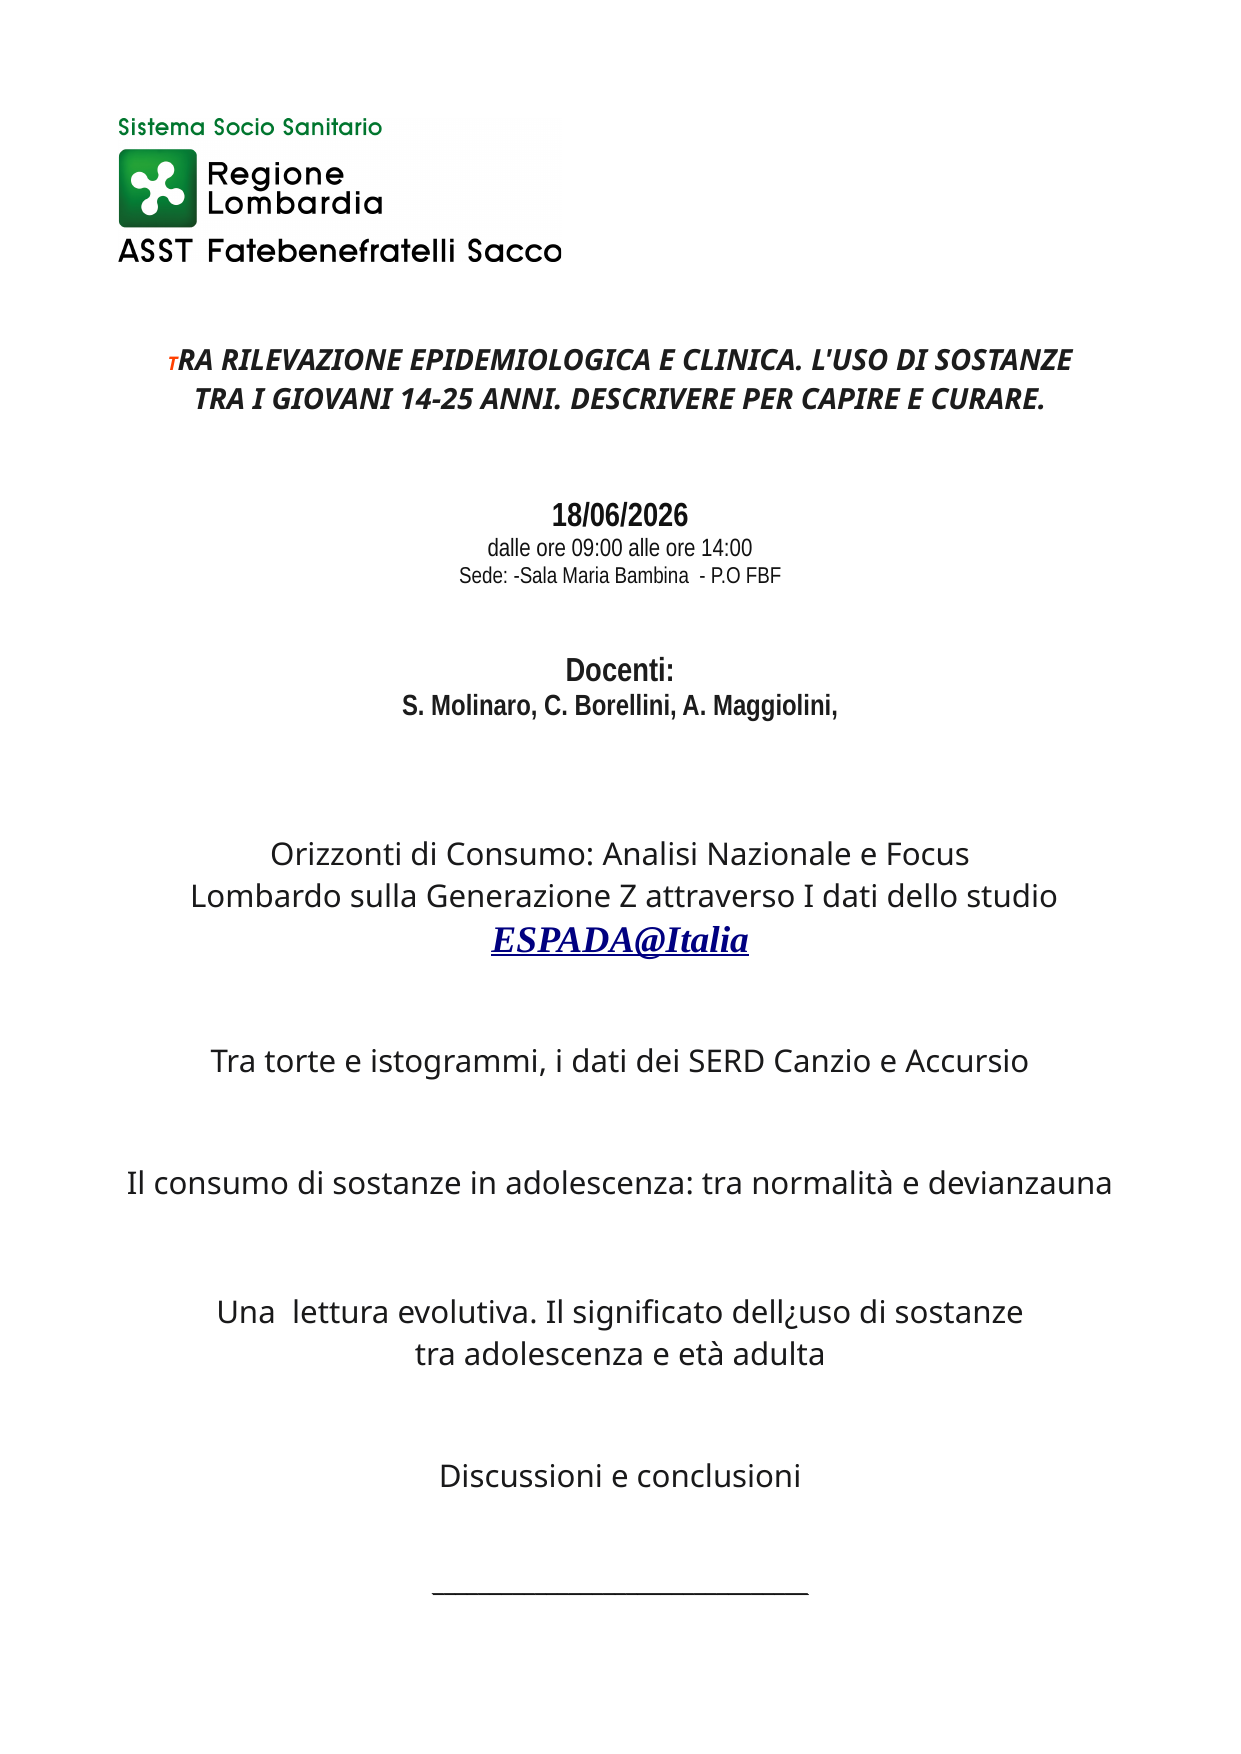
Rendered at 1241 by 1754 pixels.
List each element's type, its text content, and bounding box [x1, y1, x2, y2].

text Discussioni e conclusioni [118, 1418, 1122, 1497]
text Orizzonti di Consumo: Analisi Nazionale e Focus [118, 832, 1122, 874]
text Docenti: [118, 650, 1122, 688]
text Una lettura evolutiva. Il significato dell¿uso di sostanze [118, 1290, 1122, 1332]
text tra adolescenza e età adulta [118, 1332, 1122, 1375]
text TRA RILEVAZIONE EPIDEMIOLOGICA E CLINICA. L'USO DI SOSTANZE [118, 339, 1122, 378]
text dalle ore 09:00 alle ore 14:00 [118, 533, 1122, 562]
text Il consumo di sostanze in adolescenza: tra normalità e devianzauna [118, 1125, 1122, 1203]
picture [118, 118, 562, 262]
text Lombardo sulla Generazione Z attraverso I dati dello studio ESPADA@Italia [118, 874, 1122, 960]
text S. Molinaro, C. Borellini, A. Maggiolini, [118, 688, 1122, 722]
text Sede: -Sala Maria Bambina - P.O FBF [118, 562, 1122, 588]
text TRA I GIOVANI 14-25 ANNI. DESCRIVERE PER CAPIRE E CURARE. [118, 378, 1122, 418]
text Tra torte e istogrammi, i dati dei SERD Canzio e Accursio [118, 1003, 1122, 1082]
text _________________________________ [118, 1568, 1122, 1597]
text 18/06/2026 [118, 495, 1122, 533]
